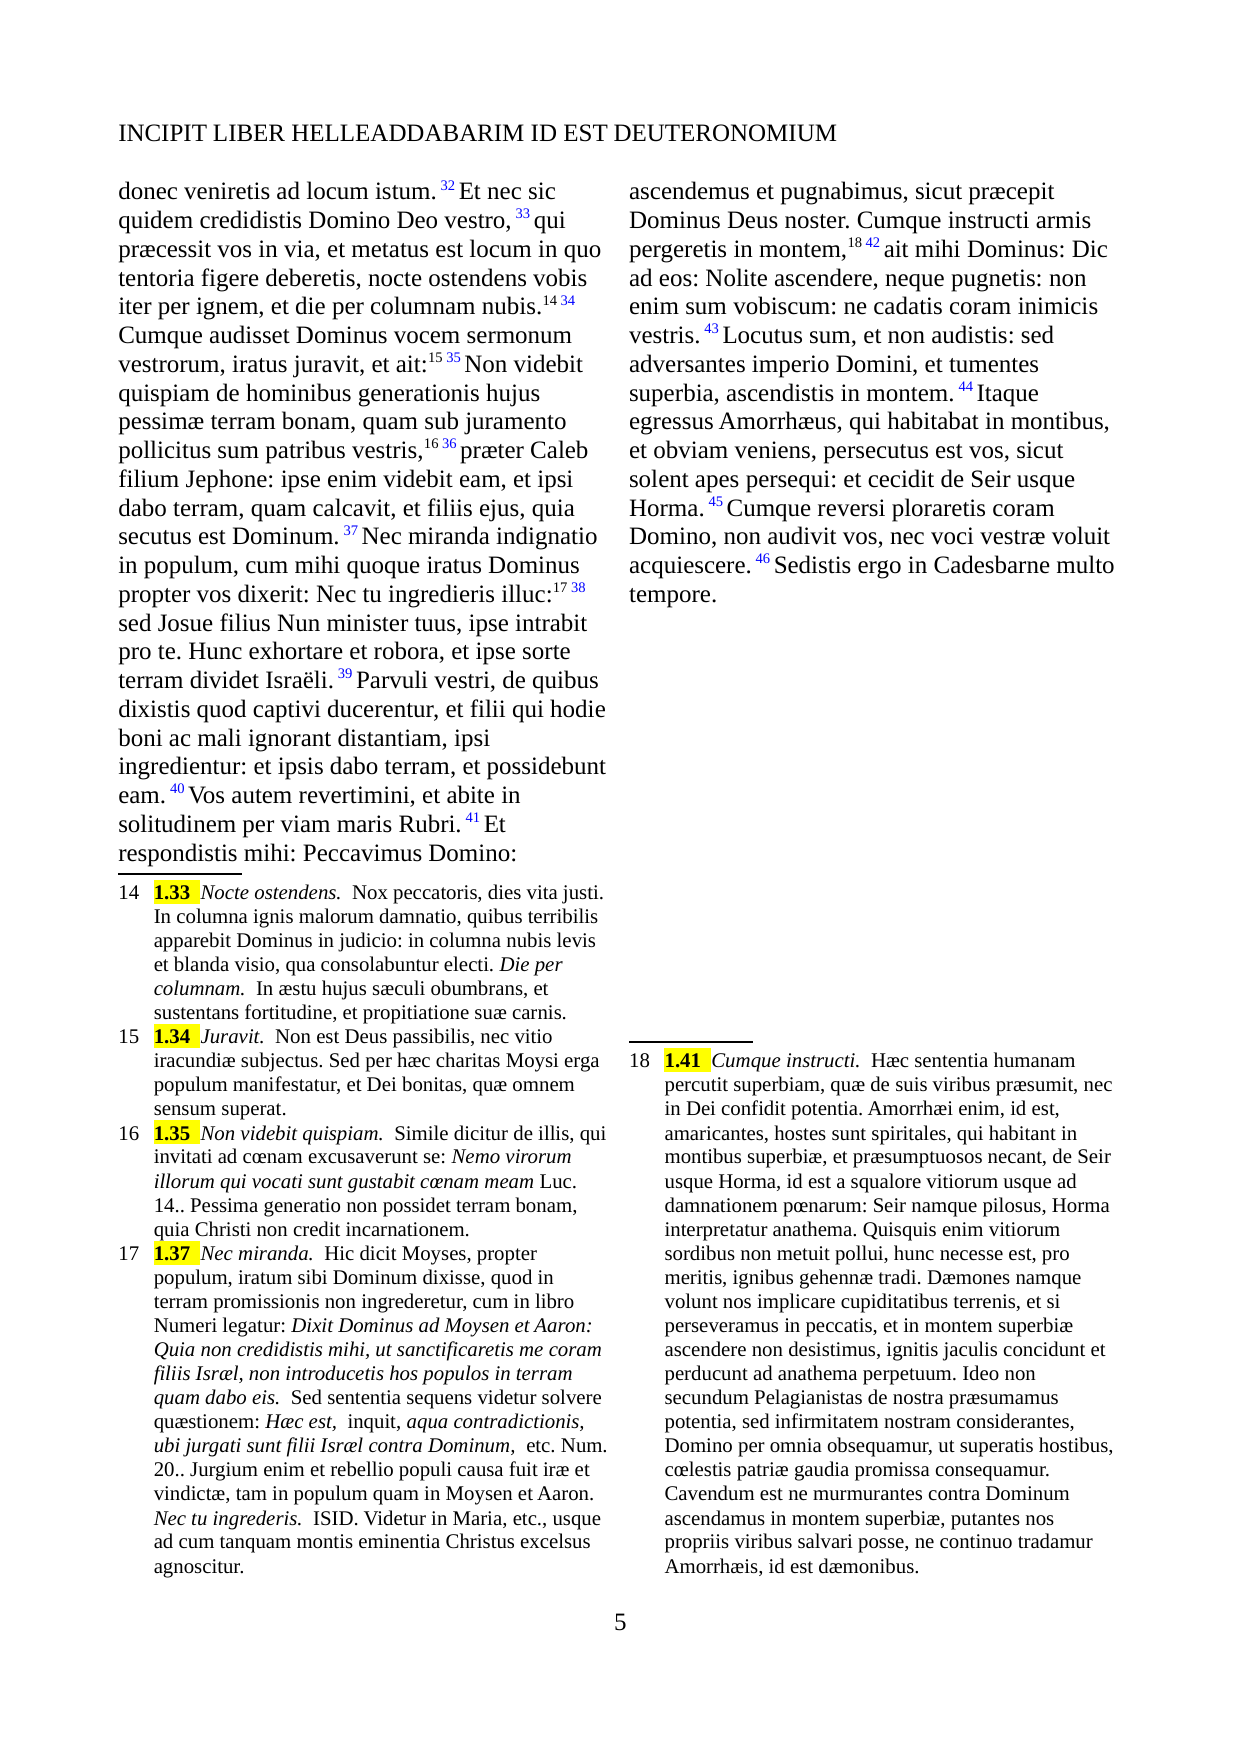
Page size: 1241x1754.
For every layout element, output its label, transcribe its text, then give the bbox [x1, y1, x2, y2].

text 1.35 Non videbit quispiam. Simile dicitur de illis, qui invitati ad cœnam excusaverunt se: Nemo virorum illorum qui vocati sunt gustabit cœnam meam Luc. 14.. Pessima generatio non possidet terram bonam, quia Christi non credit incarnationem. [118, 1120, 611, 1241]
text 1.37 Nec miranda. Hic dicit Moyses, propter populum, iratum sibi Dominum dixisse, quod in terram promissionis non ingrederetur, cum in libro Numeri legatur: Dixit Dominus ad Moysen et Aaron: Quia non credidistis mihi, ut sanctificaretis me coram filiis Isræl, non introducetis hos populos in terram quam dabo eis. Sed sententia sequens videtur solvere quæstionem: Hæc est, inquit, aqua contradictionis, ubi jurgati sunt filii Isræl contra Dominum, etc. Num. 20.. Jurgium enim et rebellio populi causa fuit iræ et vindictæ, tam in populum quam in Moysen et Aaron. Nec tu ingrederis. ISID. Videtur in Maria, etc., usque ad cum tanquam montis eminentia Christus excelsus agnoscitur. [118, 1241, 611, 1578]
text 1.34 Juravit. Non est Deus passibilis, nec vitio iracundiæ subjectus. Sed per hæc charitas Moysi erga populum manifestatur, et Dei bonitas, quæ omnem sensum superat. [118, 1024, 611, 1120]
text 1.33 Nocte ostendens. Nox peccatoris, dies vita justi. In columna ignis malorum damnatio, quibus terribilis apparebit Dominus in judicio: in columna nubis levis et blanda visio, qua consolabuntur electi. Die per columnam. In æstu hujus sæculi obumbrans, et sustentans fortitudine, et propitiatione suæ carnis. [118, 880, 611, 1024]
text 1.41 Cumque instructi. Hæc sententia humanam percutit superbiam, quæ de suis viribus præsumit, nec in Dei confidit potentia. Amorrhæi enim, id est, amaricantes, hostes sunt spiritales, qui habitant in montibus superbiæ, et præsumptuosos necant, de Seir usque Horma, id est a squalore vitiorum usque ad damnationem pœnarum: Seir namque pilosus, Horma interpretatur anathema. Quisquis enim vitiorum sordibus non metuit pollui, hunc necesse est, pro meritis, ignibus gehennæ tradi. Dæmones namque volunt nos implicare cupiditatibus terrenis, et si perseveramus in peccatis, et in montem superbiæ ascendere non desistimus, ignitis jaculis concidunt et perducunt ad anathema perpetuum. Ideo non secundum Pelagianistas de nostra præsumamus potentia, sed infirmitatem nostram considerantes, Domino per omnia obsequamur, ut superatis hostibus, cœlestis patriæ gaudia promissa consequamur. Cavendum est ne murmurantes contra Dominum ascendamus in montem superbiæ, putantes nos propriis viribus salvari posse, ne continuo tradamur Amorrhæis, id est dæmonibus. [629, 1048, 1122, 1578]
text 1 Hæc sunt verba quæ locutus est Moyses ad omnem Israël trans Jordanem in solitudine campestri, contra mare Rubrum, inter Pharan et Tophel et Laban et Haseroth, ubi auri est plurimum: 2 undecim diebus de Horeb per viam montis Seir usque ad Cadesbarne. 3 Quadragesimo anno, undecimo mense, prima die mensis, locutus est Moyses ad filios Israël omnia quæ præceperat illi Dominus, ut diceret eis, 4 postquam percussit Sehon regem Amorrhæorum, qui habitabat in Hesebon, et Og regem Basan, qui mansit in Astaroth, et in Edrai, 5 trans Jordanem in terra Moab. Cœpitque Moyses explanare legem, et dicere: 6 Dominus Deus noster locutus est ad nos in Horeb, dicens: Sufficit vobis quod in hoc monte mansistis: 7 revertimini, et venite ad montem Amorrhæorum, et ad cetera quæ ei proxima sunt campestria atque montana et humiliora loca contra meridiem, et juxta littus maris, terram Chananæorum, et Libani usque ad flumen magnum Euphraten. 8 En, inquit, tradidi vobis: ingredimini et possidete eam, super qua juravit Dominus patribus vestris Abraham, Isaac, et Jacob, ut daret illam eis, et semini eorum post eos. 9 Dixique vobis illo in tempore: 10 Non possum solus sustinere vos: quia Dominus Deus vester multiplicavit vos, et estis hodie sicut stellæ cæli, plurimi. 11 (Dominus Deus patrum vestrorum addat ad hunc numerum multa millia, et benedicat vobis sicut locutus est.) 12 Non valeo solus negotia vestra sustinere, et pondus ac jurgia. 13 Date ex vobis viros sapientes et gnaros, et quorum conversatio sit probata in tribubus vestris, ut ponam eos vobis principes. 14 Tunc respondistis mihi: Bona res est, quam vis facere. 15 Tulique de tribubus vestris viros sapientes et nobiles, et constitui eos principes, tribunos, et centuriones, et quinquagenarios ac decanos, qui docerent vos singula. 16 Præcepique eis, dicens: Audite illos, et quod justum est judicate: sive civis sit ille, sive peregrinus. 17 Nulla erit distantia personarum: ita parvum audietis ut magnum, nec accipietis cujusquam personam, quia Dei judicium est. Quod si difficile vobis visum aliquid fuerit, referte ad me, et ego audiam. 18 Præcepique omnia quæ facere deberetis. 19 Profecti autem de Horeb, transivimus per eremum terribilem et maximam, quam vidistis, per viam montis Amorrhæi, sicut præceperat Dominus Deus noster nobis. Cumque venissemus in Cadesbarne, 20 dixi vobis: Venistis ad montem Amorrhæi, quem Dominus Deus noster daturus est nobis: 21 vide terram, quam Dominus Deus tuus dat tibi: ascende et posside eam, sicut locutus est Dominus Deus noster patribus tuis: noli timere, nec quidquam paveas. 22 Et accessistis ad me omnes, atque dixistis: Mittamus viros qui considerent terram: et renuntient per quod iter debeamus ascendere, et ad quas pergere civitates. 23 Cumque mihi sermo placuisset, misi ex vobis duodecim viros, singulos de tribubus suis. 24 Qui cum perrexissent, et ascendissent in montana, venerunt usque ad Vallem botri: et considerata terra, 25 sumentes de fructibus ejus, ut ostenderent ubertatem, attulerunt ad nos, atque dixerunt: Bona est terra, quam Dominus Deus noster daturus est nobis. 26 Et noluistis ascendere, sed increduli ad sermonem Domini Dei nostri, 27 murmurastis in tabernaculis vestris, atque dixistis: Odit nos Dominus, et idcirco eduxit nos de terra Ægypti, ut traderet nos in manu Amorrhæi, atque deleret. 28 Quo ascendemus? nuntii terruerunt cor nostrum, dicentes: Maxima multitudo est, et nobis statura procerior; urbes magnæ, et ad cælum usque munitæ: filios Enacim vidimus ibi. 29 Et dixi vobis: Nolite metuere, nec timeatis eos: 30 Dominus Deus, qui ductor est vester, pro vobis ipse pugnabit, sicut fecit in Ægypto cunctis videntibus. 31 Et in solitudine (ipse vidisti) portavit te Dominus Deus tuus, ut solet homo gestare parvulum filium suum, in omni via per quam ambulastis, donec veniretis ad locum istum. 32 Et nec sic quidem credidistis Domino Deo vestro, 33 qui præcessit vos in via, et metatus est locum in quo tentoria figere deberetis, nocte ostendens vobis iter per ignem, et die per columnam nubis. 34 Cumque audisset Dominus vocem sermonum vestrorum, iratus juravit, et ait: 35 Non videbit quispiam de hominibus generationis hujus pessimæ terram bonam, quam sub juramento pollicitus sum patribus vestris, 36 præter Caleb filium Jephone: ipse enim videbit eam, et ipsi dabo terram, quam calcavit, et filiis ejus, quia secutus est Dominum. 37 Nec miranda indignatio in populum, cum mihi quoque iratus Dominus propter vos dixerit: Nec tu ingredieris illuc: 38 sed Josue filius Nun minister tuus, ipse intrabit pro te. Hunc exhortare et robora, et ipse sorte terram dividet Israëli. 39 Parvuli vestri, de quibus dixistis quod captivi ducerentur, et filii qui hodie boni ac mali ignorant distantiam, ipsi ingredientur: et ipsis dabo terram, et possidebunt eam. 40 Vos autem revertimini, et abite in solitudinem per viam maris Rubri. 41 Et respondistis mihi: Peccavimus Domino: ascendemus et pugnabimus, sicut præcepit Dominus Deus noster. Cumque instructi armis pergeretis in montem, 42 ait mihi Dominus: Dic ad eos: Nolite ascendere, neque pugnetis: non enim sum vobiscum: ne cadatis coram inimicis vestris. 43 Locutus sum, et non audistis: sed adversantes imperio Domini, et tumentes superbia, ascendistis in montem. 44 Itaque egressus Amorrhæus, qui habitabat in montibus, et obviam veniens, persecutus est vos, sicut solent apes persequi: et cecidit de Seir usque Horma. 45 Cumque reversi ploraretis coram Domino, non audivit vos, nec voci vestræ voluit acquiescere. 46 Sedistis ergo in Cadesbarne multo tempore. [118, 176, 611, 866]
text 1 Hæc sunt verba quæ locutus est Moyses ad omnem Israël trans Jordanem in solitudine campestri, contra mare Rubrum, inter Pharan et Tophel et Laban et Haseroth, ubi auri est plurimum: 2 undecim diebus de Horeb per viam montis Seir usque ad Cadesbarne. 3 Quadragesimo anno, undecimo mense, prima die mensis, locutus est Moyses ad filios Israël omnia quæ præceperat illi Dominus, ut diceret eis, 4 postquam percussit Sehon regem Amorrhæorum, qui habitabat in Hesebon, et Og regem Basan, qui mansit in Astaroth, et in Edrai, 5 trans Jordanem in terra Moab. Cœpitque Moyses explanare legem, et dicere: 6 Dominus Deus noster locutus est ad nos in Horeb, dicens: Sufficit vobis quod in hoc monte mansistis: 7 revertimini, et venite ad montem Amorrhæorum, et ad cetera quæ ei proxima sunt campestria atque montana et humiliora loca contra meridiem, et juxta littus maris, terram Chananæorum, et Libani usque ad flumen magnum Euphraten. 8 En, inquit, tradidi vobis: ingredimini et possidete eam, super qua juravit Dominus patribus vestris Abraham, Isaac, et Jacob, ut daret illam eis, et semini eorum post eos. 9 Dixique vobis illo in tempore: 10 Non possum solus sustinere vos: quia Dominus Deus vester multiplicavit vos, et estis hodie sicut stellæ cæli, plurimi. 11 (Dominus Deus patrum vestrorum addat ad hunc numerum multa millia, et benedicat vobis sicut locutus est.) 12 Non valeo solus negotia vestra sustinere, et pondus ac jurgia. 13 Date ex vobis viros sapientes et gnaros, et quorum conversatio sit probata in tribubus vestris, ut ponam eos vobis principes. 14 Tunc respondistis mihi: Bona res est, quam vis facere. 15 Tulique de tribubus vestris viros sapientes et nobiles, et constitui eos principes, tribunos, et centuriones, et quinquagenarios ac decanos, qui docerent vos singula. 16 Præcepique eis, dicens: Audite illos, et quod justum est judicate: sive civis sit ille, sive peregrinus. 17 Nulla erit distantia personarum: ita parvum audietis ut magnum, nec accipietis cujusquam personam, quia Dei judicium est. Quod si difficile vobis visum aliquid fuerit, referte ad me, et ego audiam. 18 Præcepique omnia quæ facere deberetis. 19 Profecti autem de Horeb, transivimus per eremum terribilem et maximam, quam vidistis, per viam montis Amorrhæi, sicut præceperat Dominus Deus noster nobis. Cumque venissemus in Cadesbarne, 20 dixi vobis: Venistis ad montem Amorrhæi, quem Dominus Deus noster daturus est nobis: 21 vide terram, quam Dominus Deus tuus dat tibi: ascende et posside eam, sicut locutus est Dominus Deus noster patribus tuis: noli timere, nec quidquam paveas. 22 Et accessistis ad me omnes, atque dixistis: Mittamus viros qui considerent terram: et renuntient per quod iter debeamus ascendere, et ad quas pergere civitates. 23 Cumque mihi sermo placuisset, misi ex vobis duodecim viros, singulos de tribubus suis. 24 Qui cum perrexissent, et ascendissent in montana, venerunt usque ad Vallem botri: et considerata terra, 25 sumentes de fructibus ejus, ut ostenderent ubertatem, attulerunt ad nos, atque dixerunt: Bona est terra, quam Dominus Deus noster daturus est nobis. 26 Et noluistis ascendere, sed increduli ad sermonem Domini Dei nostri, 27 murmurastis in tabernaculis vestris, atque dixistis: Odit nos Dominus, et idcirco eduxit nos de terra Ægypti, ut traderet nos in manu Amorrhæi, atque deleret. 28 Quo ascendemus? nuntii terruerunt cor nostrum, dicentes: Maxima multitudo est, et nobis statura procerior; urbes magnæ, et ad cælum usque munitæ: filios Enacim vidimus ibi. 29 Et dixi vobis: Nolite metuere, nec timeatis eos: 30 Dominus Deus, qui ductor est vester, pro vobis ipse pugnabit, sicut fecit in Ægypto cunctis videntibus. 31 Et in solitudine (ipse vidisti) portavit te Dominus Deus tuus, ut solet homo gestare parvulum filium suum, in omni via per quam ambulastis, donec veniretis ad locum istum. 32 Et nec sic quidem credidistis Domino Deo vestro, 33 qui præcessit vos in via, et metatus est locum in quo tentoria figere deberetis, nocte ostendens vobis iter per ignem, et die per columnam nubis. 34 Cumque audisset Dominus vocem sermonum vestrorum, iratus juravit, et ait: 35 Non videbit quispiam de hominibus generationis hujus pessimæ terram bonam, quam sub juramento pollicitus sum patribus vestris, 36 præter Caleb filium Jephone: ipse enim videbit eam, et ipsi dabo terram, quam calcavit, et filiis ejus, quia secutus est Dominum. 37 Nec miranda indignatio in populum, cum mihi quoque iratus Dominus propter vos dixerit: Nec tu ingredieris illuc: 38 sed Josue filius Nun minister tuus, ipse intrabit pro te. Hunc exhortare et robora, et ipse sorte terram dividet Israëli. 39 Parvuli vestri, de quibus dixistis quod captivi ducerentur, et filii qui hodie boni ac mali ignorant distantiam, ipsi ingredientur: et ipsis dabo terram, et possidebunt eam. 40 Vos autem revertimini, et abite in solitudinem per viam maris Rubri. 41 Et respondistis mihi: Peccavimus Domino: ascendemus et pugnabimus, sicut præcepit Dominus Deus noster. Cumque instructi armis pergeretis in montem, 42 ait mihi Dominus: Dic ad eos: Nolite ascendere, neque pugnetis: non enim sum vobiscum: ne cadatis coram inimicis vestris. 43 Locutus sum, et non audistis: sed adversantes imperio Domini, et tumentes superbia, ascendistis in montem. 44 Itaque egressus Amorrhæus, qui habitabat in montibus, et obviam veniens, persecutus est vos, sicut solent apes persequi: et cecidit de Seir usque Horma. 45 Cumque reversi ploraretis coram Domino, non audivit vos, nec voci vestræ voluit acquiescere. 46 Sedistis ergo in Cadesbarne multo tempore. [629, 176, 1122, 608]
